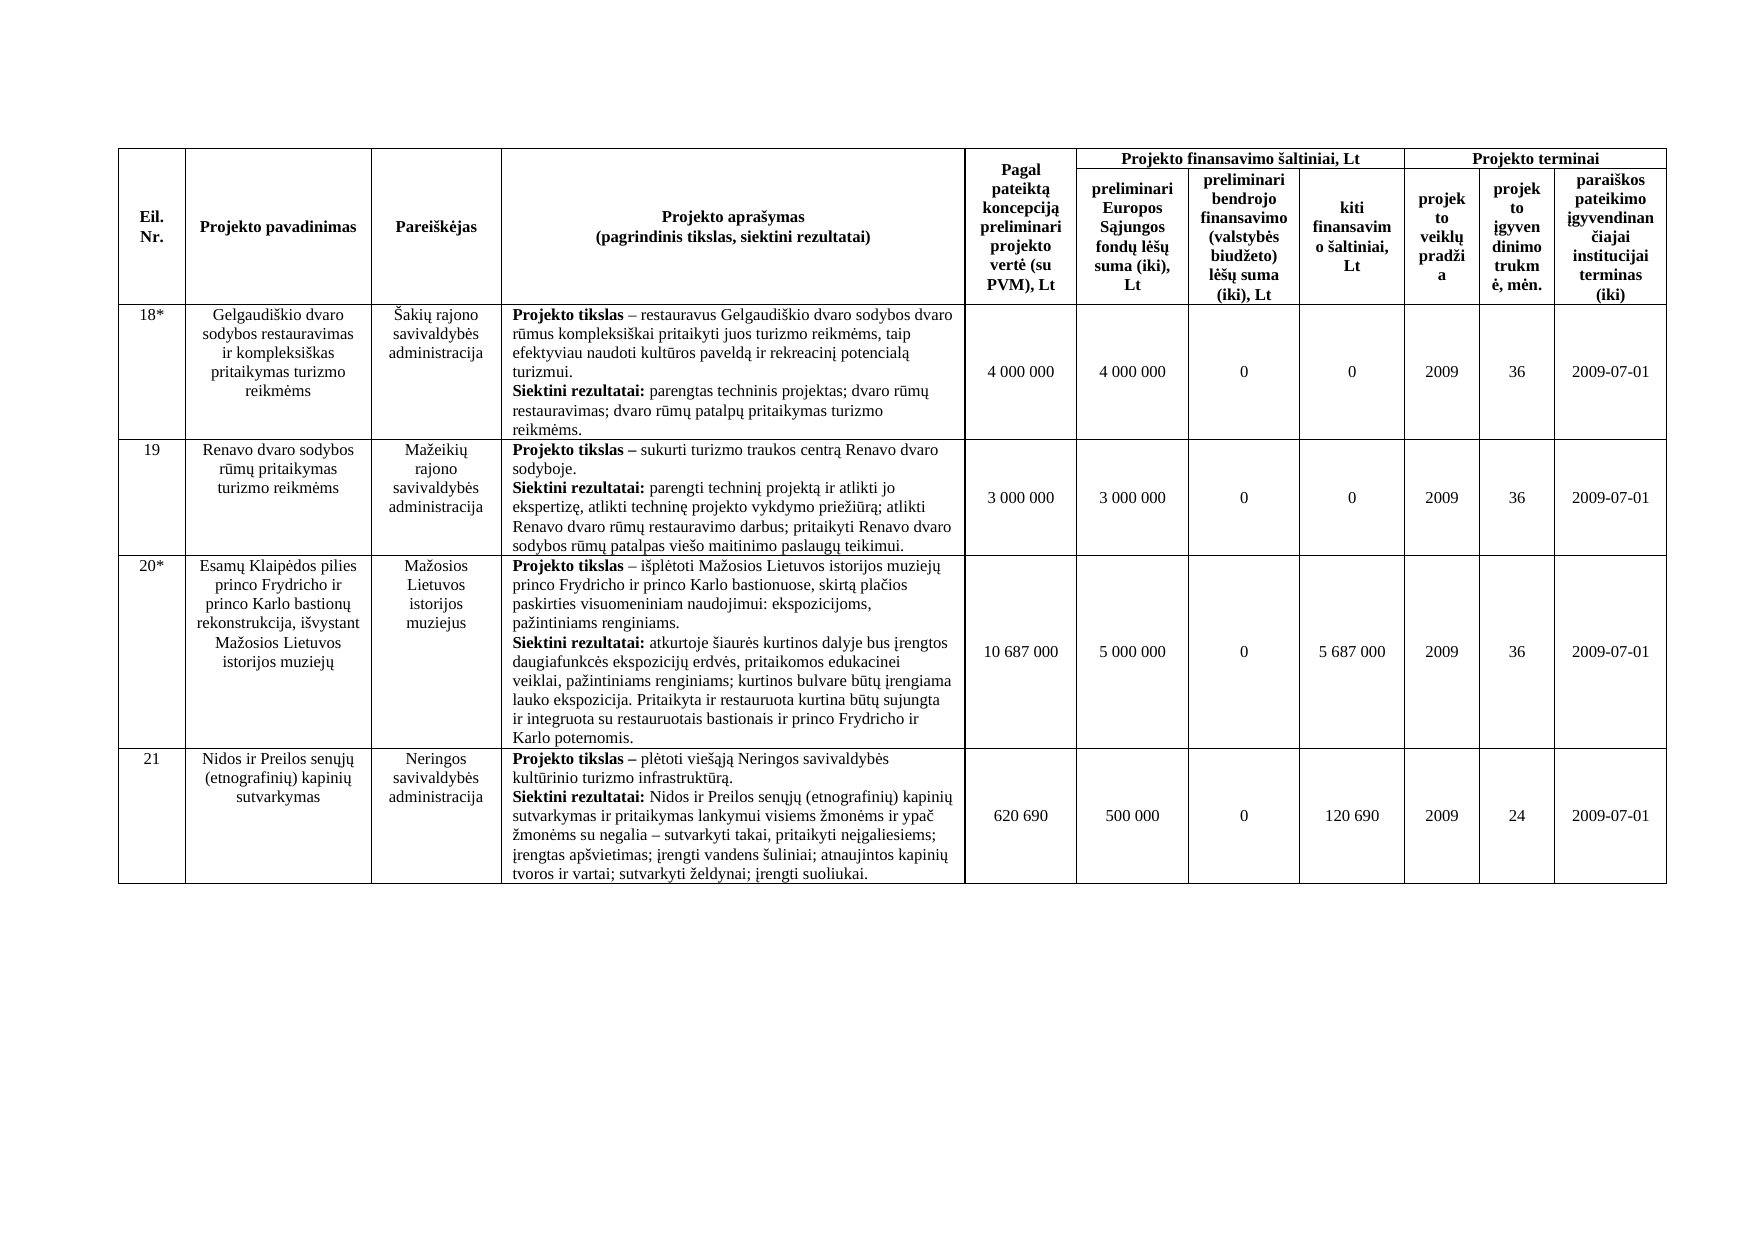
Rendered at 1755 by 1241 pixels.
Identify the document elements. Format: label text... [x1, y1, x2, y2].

table_cell 19 [119, 440, 185, 555]
table_cell projekto įgyvendinimo trukmė, mėn. [1480, 169, 1554, 303]
table_cell Projekto tikslas – sukurti turizmo traukos centrą Renavo dvaro sodyboje. Siektini rezultatai: parengti techninį projektą ir atlikti jo ekspertizę, atlikti techninę projekto vykdymo priežiūrą; atlikti Renavo dvaro rūmų restauravimo darbus; pritaikyti Renavo dvaro sodybos rūmų patalpas viešo maitinimo paslaugų teikimui. [502, 440, 964, 555]
table_cell 36 [1480, 305, 1554, 439]
table_header Projekto terminai [1405, 149, 1666, 168]
table_cell 0 [1189, 556, 1299, 747]
table_cell 5 687 000 [1300, 556, 1404, 747]
table_cell kiti finansavimo šaltiniai, Lt [1300, 169, 1404, 303]
table_cell 2009 [1405, 556, 1479, 747]
table_cell 2009 [1405, 749, 1479, 883]
table_cell Projekto tikslas – restauravus Gelgaudiškio dvaro sodybos dvaro rūmus kompleksiškai pritaikyti juos turizmo reikmėms, taip efektyviau naudoti kultūros paveldą ir rekreacinį potencialą turizmui. Siektini rezultatai: parengtas techninis projektas; dvaro rūmų restauravimas; dvaro rūmų patalpų pritaikymas turizmo reikmėms. [502, 305, 964, 439]
table_cell 2009 [1405, 440, 1479, 555]
table_cell 21 [119, 749, 185, 883]
table_cell Gelgaudiškio dvaro sodybos restauravimas ir kompleksiškas pritaikymas turizmo reikmėms [186, 305, 371, 439]
table_header Pagal pateiktą koncepciją preliminari projekto vertė (su PVM), Lt [966, 149, 1076, 303]
table_cell 0 [1189, 440, 1299, 555]
table_header Eil. Nr. [119, 149, 185, 303]
table_cell Renavo dvaro sodybos rūmų pritaikymas turizmo reikmėms [186, 440, 371, 555]
table_cell Mažosios Lietuvos istorijos muziejus [372, 556, 501, 747]
table_cell 2009 [1405, 305, 1479, 439]
table_cell 2009-07-01 [1555, 556, 1666, 747]
table_cell 20* [119, 556, 185, 747]
table_cell Šakių rajono savivaldybės administracija [372, 305, 501, 439]
table_cell 36 [1480, 556, 1554, 747]
table_cell paraiškos pateikimo įgyvendinančiajai institucijai terminas (iki) [1555, 169, 1666, 303]
table_cell 36 [1480, 440, 1554, 555]
table_header Projekto finansavimo šaltiniai, Lt [1077, 149, 1404, 168]
table_cell Nidos ir Preilos senųjų (etnografinių) kapinių sutvarkymas [186, 749, 371, 883]
table_cell preliminari Europos Sąjungos fondų lėšų suma (iki), Lt [1077, 169, 1188, 303]
table_cell 2009-07-01 [1555, 749, 1666, 883]
table_cell 4 000 000 [1077, 305, 1188, 439]
table_cell 0 [1189, 305, 1299, 439]
table_cell projekto veiklų pradžia [1405, 169, 1479, 303]
table_cell 5 000 000 [1077, 556, 1188, 747]
table_cell 3 000 000 [966, 440, 1076, 555]
table_cell 620 690 [966, 749, 1076, 883]
table_cell 3 000 000 [1077, 440, 1188, 555]
table_cell 500 000 [1077, 749, 1188, 883]
table_cell Neringos savivaldybės administracija [372, 749, 501, 883]
table_cell 2009-07-01 [1555, 440, 1666, 555]
table_cell Esamų Klaipėdos pilies princo Frydricho ir princo Karlo bastionų rekonstrukcija, išvystant Mažosios Lietuvos istorijos muziejų [186, 556, 371, 747]
table_cell 0 [1300, 305, 1404, 439]
table_cell Projekto tikslas – išplėtoti Mažosios Lietuvos istorijos muziejų princo Frydricho ir princo Karlo bastionuose, skirtą plačios paskirties visuomeniniam naudojimui: ekspozicijoms, pažintiniams renginiams. Siektini rezultatai: atkurtoje šiaurės kurtinos dalyje bus įrengtos daugiafunkcės ekspozicijų erdvės, pritaikomos edukacinei veiklai, pažintiniams renginiams; kurtinos bulvare būtų įrengiama lauko ekspozicija. Pritaikyta ir restauruota kurtina būtų sujungta ir integruota su restauruotais bastionais ir princo Frydricho ir Karlo poternomis. [502, 556, 964, 747]
table_header Projekto aprašymas (pagrindinis tikslas, siektini rezultatai) [502, 149, 964, 303]
table_cell Projekto tikslas – plėtoti viešąją Neringos savivaldybės kultūrinio turizmo infrastruktūrą. Siektini rezultatai: Nidos ir Preilos senųjų (etnografinių) kapinių sutvarkymas ir pritaikymas lankymui visiems žmonėms ir ypač žmonėms su negalia – sutvarkyti takai, pritaikyti neįgaliesiems; įrengtas apšvietimas; įrengti vandens šuliniai; atnaujintos kapinių tvoros ir vartai; sutvarkyti želdynai; įrengti suoliukai. [502, 749, 964, 883]
table_header Projekto pavadinimas [186, 149, 371, 303]
table_cell 4 000 000 [966, 305, 1076, 439]
table_cell 18* [119, 305, 185, 439]
table_cell 10 687 000 [966, 556, 1076, 747]
table_cell 2009-07-01 [1555, 305, 1666, 439]
table_cell 0 [1189, 749, 1299, 883]
table_cell 0 [1300, 440, 1404, 555]
table_cell preliminari bendrojo finansavimo (valstybės biudžeto) lėšų suma (iki), Lt [1189, 169, 1299, 303]
table_header Pareiškėjas [372, 149, 501, 303]
table_cell Mažeikių rajono savivaldybės administracija [372, 440, 501, 555]
table_cell 120 690 [1300, 749, 1404, 883]
table_cell 24 [1480, 749, 1554, 883]
